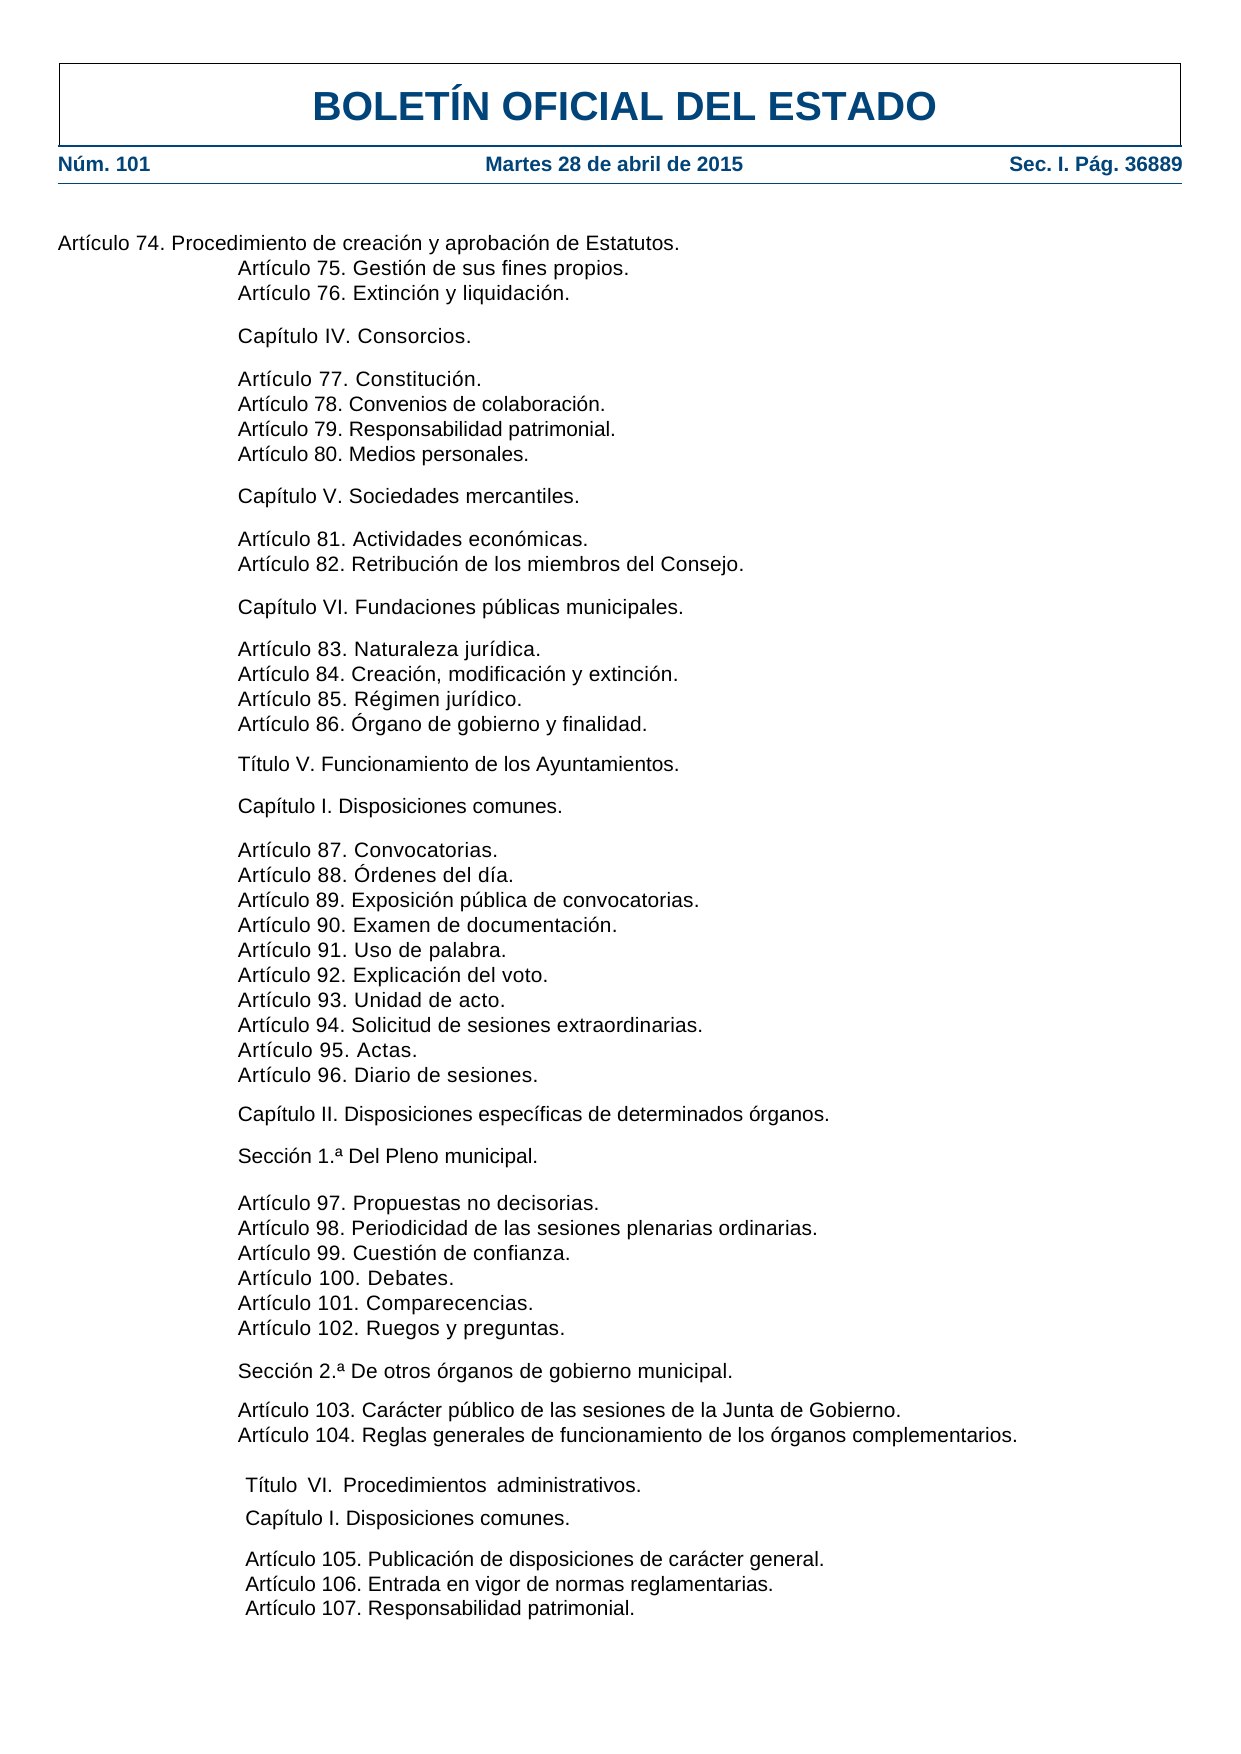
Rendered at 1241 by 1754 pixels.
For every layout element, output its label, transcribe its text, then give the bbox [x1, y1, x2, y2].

text Artículo 81. Actividades económicas. [238, 527, 1187, 551]
text Artículo 77. Constitución. [238, 367, 1187, 391]
text Artículo 89. Exposición pública de convocatorias. [238, 888, 1187, 912]
text Artículo 101. Comparecencias. [238, 1291, 1187, 1315]
text Sección 2.ª De otros órganos de gobierno municipal. [238, 1359, 1187, 1383]
text Artículo 75. Gestión de sus fines propios. [238, 256, 1187, 280]
text Capítulo IV. Consorcios. [238, 324, 1187, 348]
text Núm. 101 Martes 28 de abril de 2015 Sec. I. Pág. 36889 [58, 152, 1187, 176]
text Artículo 74. Procedimiento de creación y aprobación de Estatutos. [58, 231, 1187, 255]
text Capítulo VI. Fundaciones públicas municipales. [238, 595, 1187, 619]
text Artículo 98. Periodicidad de las sesiones plenarias ordinarias. [238, 1216, 1187, 1240]
text Capítulo II. Disposiciones específicas de determinados órganos. Sección 1.ª Del Pleno municipal. [238, 1087, 1187, 1172]
text Artículo 85. Régimen jurídico. [238, 687, 1187, 711]
text Artículo 102. Ruegos y preguntas. [238, 1316, 1187, 1340]
table_header cve: BOE-A-2015-4620 [1006, 1466, 1188, 1622]
text Artículo 78. Convenios de colaboración. Artículo 79. Responsabilidad patrimonial. Artículo 80. Medios personales. [238, 391, 1187, 466]
text Artículo 96. Diario de sesiones. [238, 1063, 1187, 1087]
text Artículo 94. Solicitud de sesiones extraordinarias. [238, 1013, 1187, 1037]
table_header [60, 64, 183, 130]
text Artículo 91. Uso de palabra. [238, 938, 1187, 962]
text Artículo 88. Órdenes del día. [238, 863, 1187, 887]
table_header [1119, 64, 1180, 130]
text Artículo 92. Explicación del voto. [238, 963, 1187, 987]
text Artículo 100. Debates. [238, 1266, 1187, 1290]
table_header BOLETÍN OFICIAL DEL ESTADO [183, 64, 1118, 130]
text Artículo 76. Extinción y liquidación. [238, 281, 1187, 305]
text Artículo 84. Creación, modificación y extinción. [238, 662, 1187, 686]
table_header Título VI. Procedimientos administrativos. Capítulo I. Disposiciones comunes. Artículo 105. Publicación de disposiciones de carácter general. Artículo 106. Entrada en vigor de normas reglamentarias. Artículo 107. Responsabilidad patrimonial. [58, 1466, 1006, 1622]
text Artículo 87. Convocatorias. [238, 838, 1187, 862]
text Artículo 104. Reglas generales de funcionamiento de los órganos complementarios. [238, 1423, 1187, 1447]
text Artículo 97. Propuestas no decisorias. [238, 1191, 1187, 1215]
text Artículo 82. Retribución de los miembros del Consejo. [238, 552, 1187, 576]
text Título V. Funcionamiento de los Ayuntamientos. Capítulo I. Disposiciones comunes. [238, 737, 1187, 822]
text Artículo 86. Órgano de gobierno y finalidad. [238, 712, 1187, 736]
text Artículo 90. Examen de documentación. [238, 913, 1187, 937]
text Artículo 95. Actas. [238, 1038, 1187, 1062]
text Artículo 93. Unidad de acto. [238, 988, 1187, 1012]
text Artículo 103. Carácter público de las sesiones de la Junta de Gobierno. [238, 1398, 1187, 1422]
text Capítulo V. Sociedades mercantiles. [238, 484, 1187, 508]
text Artículo 99. Cuestión de confianza. [238, 1241, 1187, 1265]
text Artículo 83. Naturaleza jurídica. [238, 637, 1187, 661]
